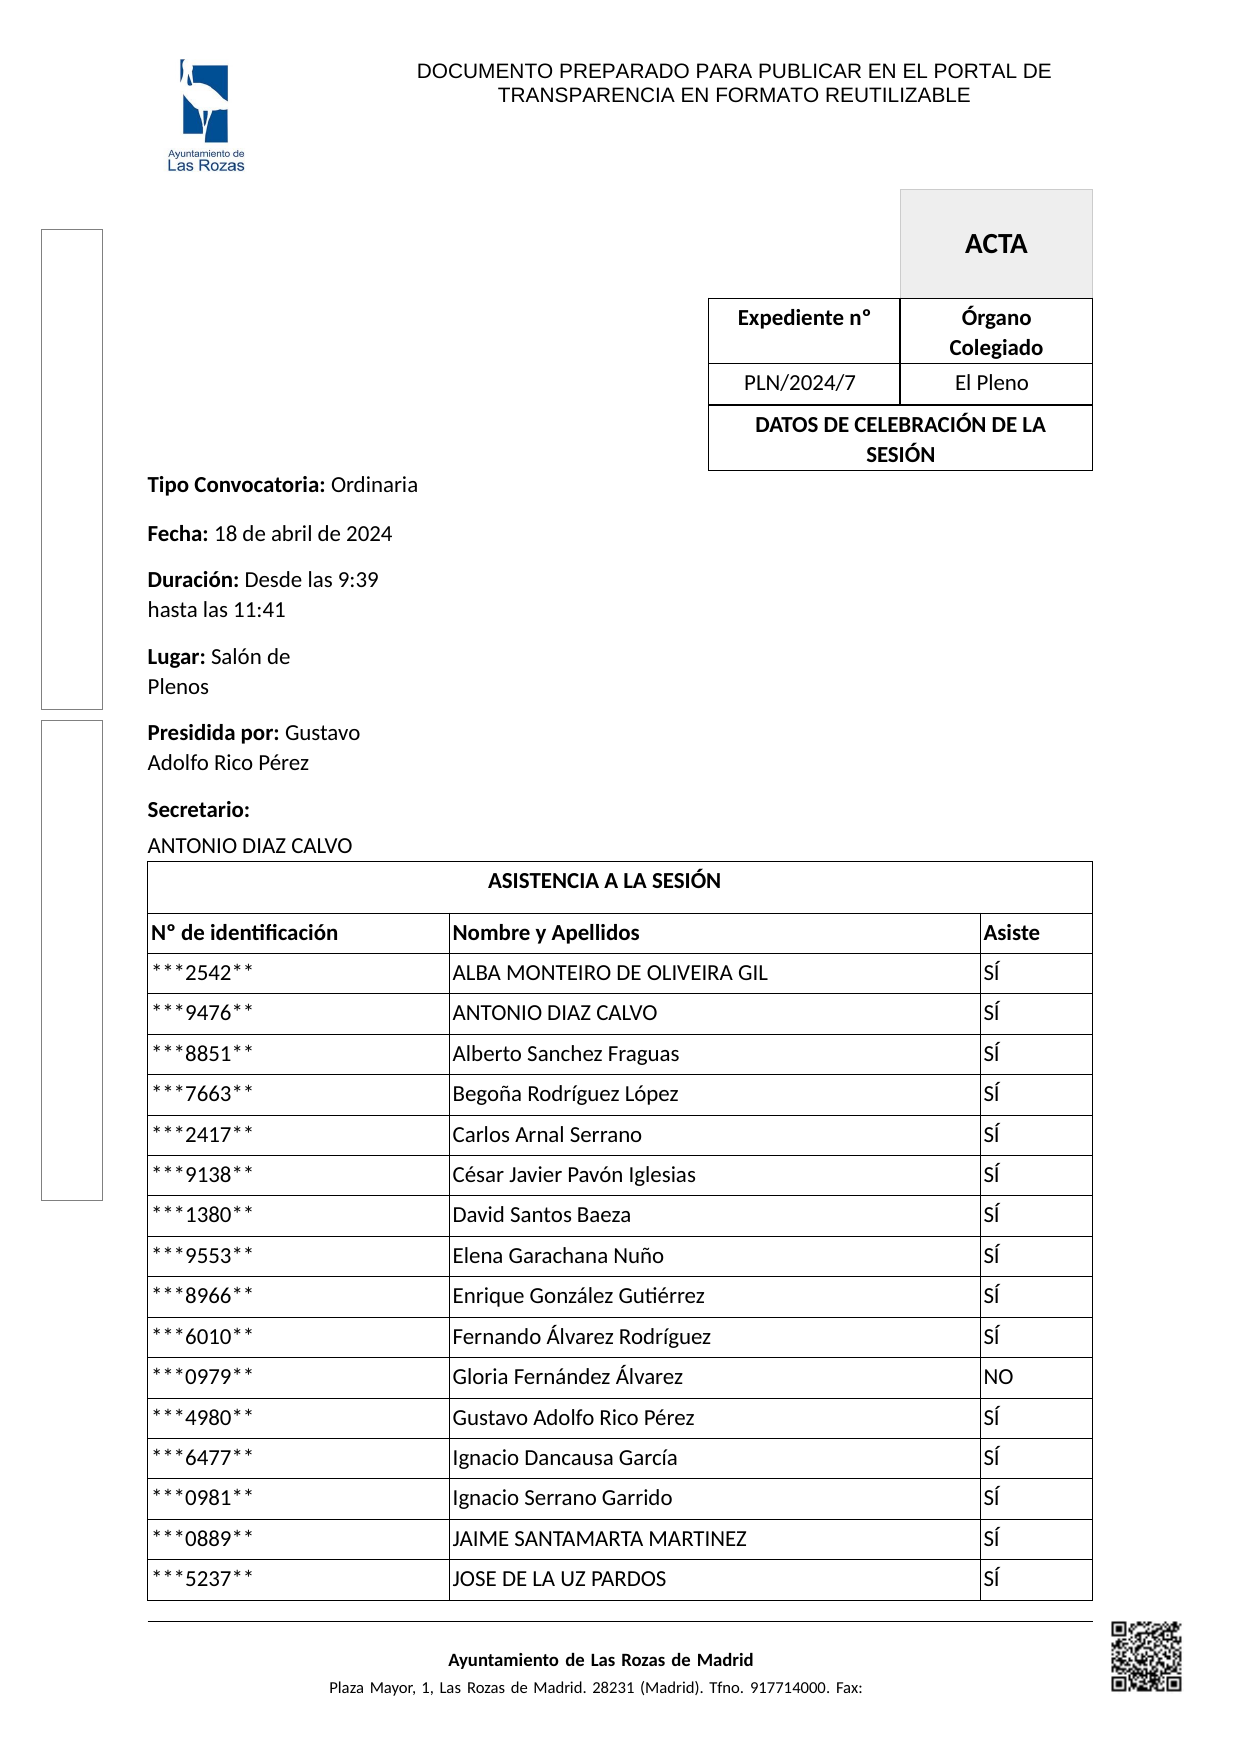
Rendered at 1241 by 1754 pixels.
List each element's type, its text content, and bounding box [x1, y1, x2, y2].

text Duración: Desde las 9:39 hasta las 11:41 [147, 566, 433, 623]
table_header [980, 862, 1092, 912]
table_cell Enrique González Gutiérrez [450, 1277, 980, 1317]
table_cell Órgano Colegiado [901, 299, 1092, 363]
table_cell Begoña Rodríguez López [450, 1075, 980, 1114]
table_cell SÍ [981, 1035, 1092, 1074]
table_cell ***1380** [148, 1196, 449, 1236]
table_cell ***0889** [148, 1520, 449, 1559]
table_cell ***2417** [148, 1116, 449, 1155]
table_cell SÍ [981, 1116, 1092, 1155]
table_cell SÍ [981, 1075, 1092, 1114]
table_cell Expediente nº [709, 299, 899, 363]
text ANTONIO DIAZ CALVO [147, 831, 1092, 859]
table_cell SÍ [981, 1156, 1092, 1195]
table_cell SÍ [981, 1520, 1092, 1559]
table_cell SÍ [981, 994, 1092, 1034]
table_cell Elena Garachana Nuño [450, 1237, 980, 1276]
table_cell ***8966** [148, 1277, 449, 1317]
table_cell ***9553** [148, 1237, 449, 1276]
table_cell SÍ [981, 1439, 1092, 1478]
table_cell Asiste [981, 914, 1092, 953]
table_cell ***2542** [148, 954, 449, 993]
table_cell Alberto Sanchez Fraguas [450, 1035, 980, 1074]
table_cell ANTONIO DIAZ CALVO [450, 994, 980, 1034]
table_cell ***0979** [148, 1358, 449, 1397]
table_cell David Santos Baeza [450, 1196, 980, 1236]
table_cell SÍ [981, 954, 1092, 993]
table_cell Carlos Arnal Serrano [450, 1116, 980, 1155]
table_cell NO [981, 1358, 1092, 1397]
table_cell Nombre y Apellidos [450, 914, 980, 953]
table_cell ALBA MONTEIRO DE OLIVEIRA GIL [450, 954, 980, 993]
text Secretario: [147, 795, 1096, 823]
table_cell ***6010** [148, 1318, 449, 1357]
table_cell Nº de identificación [148, 914, 449, 953]
table_cell JOSE DE LA UZ PARDOS [450, 1560, 980, 1599]
table_cell César Javier Pavón Iglesias [450, 1156, 980, 1195]
table_cell SÍ [981, 1277, 1092, 1317]
table_cell ***9138** [148, 1156, 449, 1195]
table_cell SÍ [981, 1196, 1092, 1236]
table_cell SÍ [981, 1479, 1092, 1519]
table_cell Gustavo Adolfo Rico Pérez [450, 1399, 980, 1438]
text Lugar: Salón de Plenos [147, 642, 299, 700]
table_cell ***7663** [148, 1075, 449, 1114]
table_cell ***8851** [148, 1035, 449, 1074]
table_header ACTA [901, 190, 1092, 298]
table_cell PLN/2024/7 [709, 364, 899, 403]
table_cell ***0981** [148, 1479, 449, 1519]
table_header [709, 189, 900, 298]
table_cell ***6477** [148, 1439, 449, 1478]
table_cell ***4980** [148, 1399, 449, 1438]
table_cell SÍ [981, 1318, 1092, 1357]
text Fecha: 18 de abril de 2024 [147, 519, 1096, 547]
table_cell ***5237** [148, 1560, 449, 1599]
text Presidida por: Gustavo Adolfo Rico Pérez [147, 718, 398, 776]
table_cell Fernando Álvarez Rodríguez [450, 1318, 980, 1357]
table_cell ***9476** [148, 994, 449, 1034]
table_header [148, 862, 449, 912]
table_cell Ignacio Serrano Garrido [450, 1479, 980, 1519]
table_cell Gloria Fernández Álvarez [450, 1358, 980, 1397]
table_cell Ignacio Dancausa García [450, 1439, 980, 1478]
table_cell JAIME SANTAMARTA MARTINEZ [450, 1520, 980, 1559]
table_cell SÍ [981, 1399, 1092, 1438]
table_header ASISTENCIA A LA SESIÓN [449, 862, 980, 912]
text Tipo Convocatoria: Ordinaria [147, 471, 423, 498]
table_cell El Pleno [901, 364, 1092, 403]
table_cell DATOS DE CELEBRACIÓN DE LA SESIÓN [709, 406, 1092, 469]
table_cell SÍ [981, 1560, 1092, 1599]
table_cell SÍ [981, 1237, 1092, 1276]
